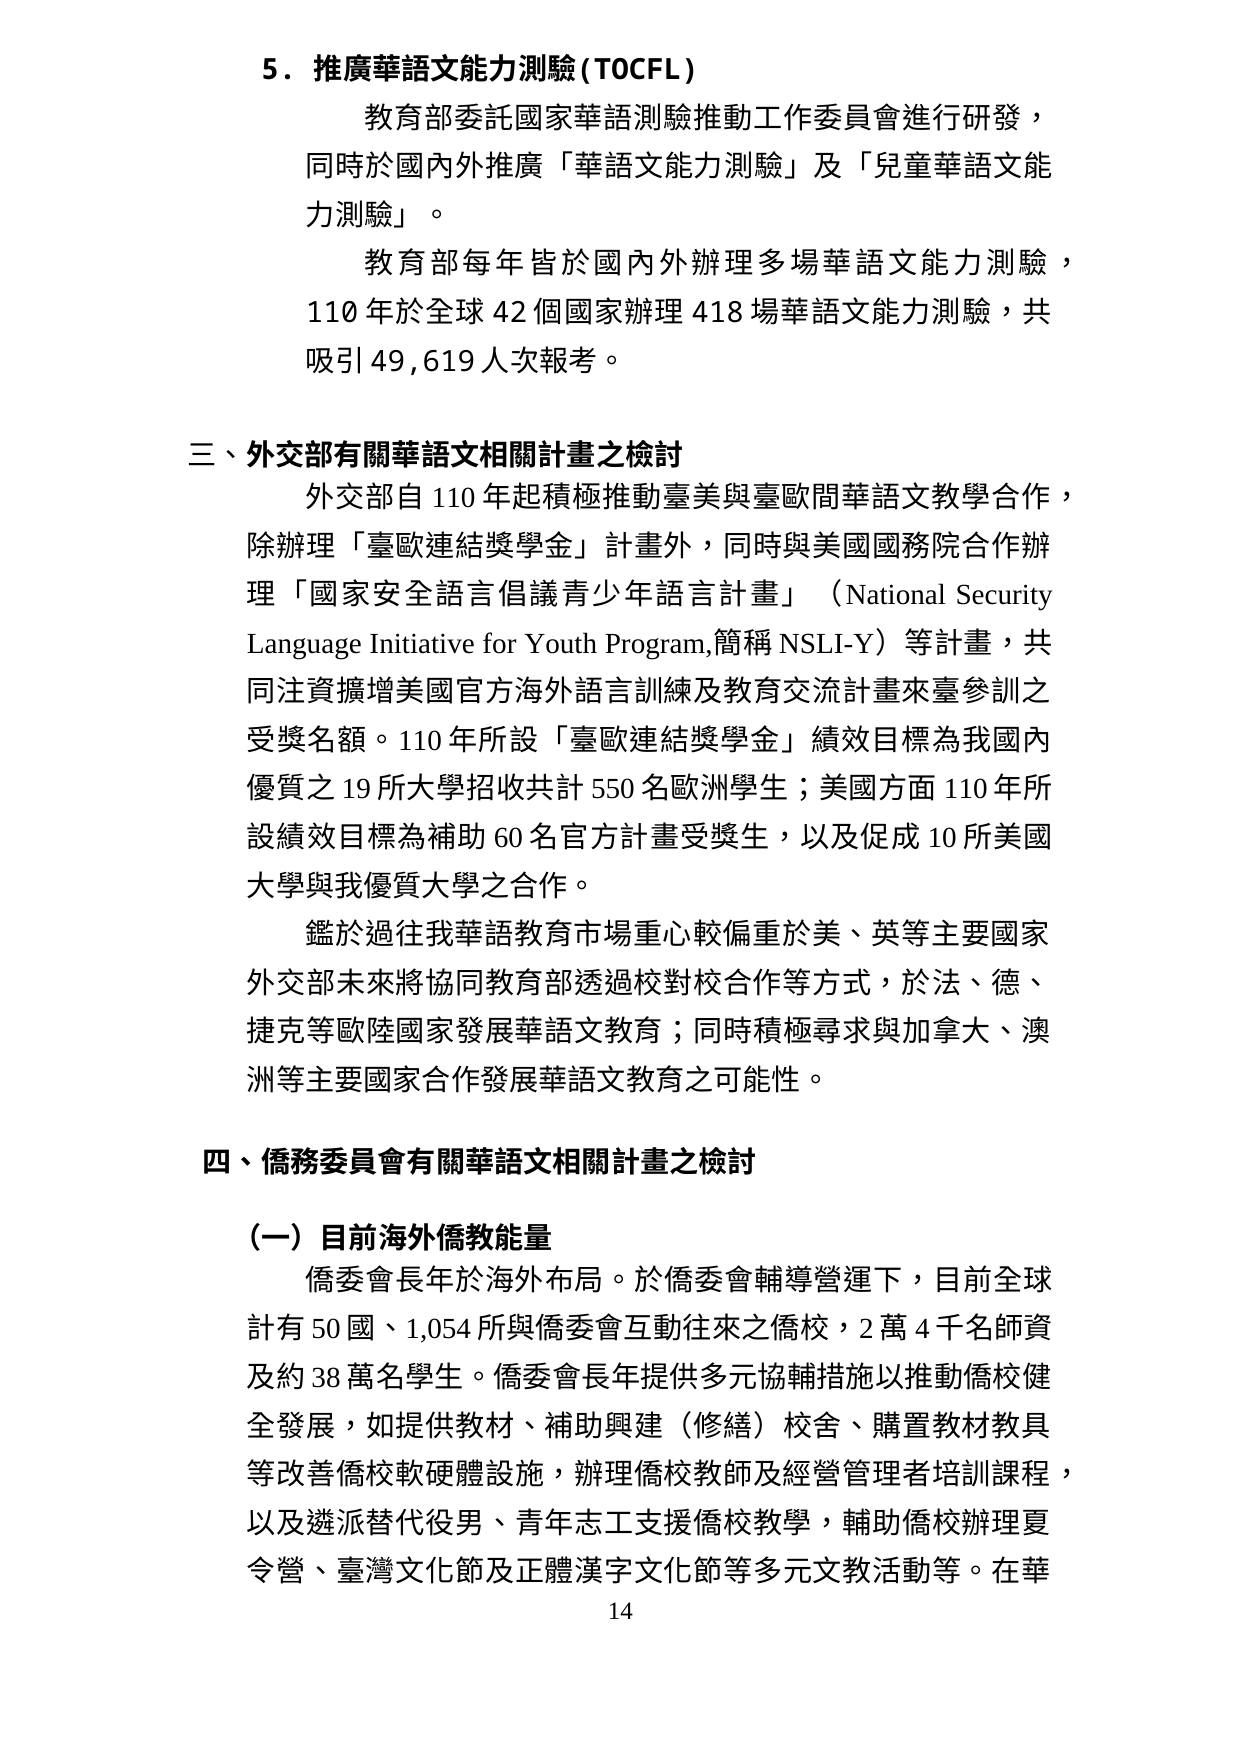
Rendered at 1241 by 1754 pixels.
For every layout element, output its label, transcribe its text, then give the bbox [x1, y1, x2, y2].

text （一）目前海外僑教能量 [232, 1214, 1053, 1257]
text 鑑於過往我華語教育市場重心較偏重於美、英等主要國家，外交部未來將協同教育部透過校對校合作等方式，於法、德、捷克等歐陸國家發展華語文教育；同時積極尋求與加拿大、澳洲等主要國家合作發展華語文教育之可能性。 [247, 911, 1053, 1099]
text 四、 僑務委員會有關華語文相關計畫之檢討 [202, 1138, 1053, 1181]
text 教育部每年皆於國內外辦理多場華語文能力測驗，110年於全球42個國家辦理418場華語文能力測驗，共吸引49,619人次報考。 [306, 240, 1053, 379]
text 5. 推廣華語文能力測驗(TOCFL) [261, 46, 1053, 88]
text 僑委會長年於海外布局。於僑委會輔導營運下，目前全球計有50國、1,054所與僑委會互動往來之僑校，2萬4千名師資及約38萬名學生。僑委會長年提供多元協輔措施以推動僑校健全發展，如提供教材、補助興建（修繕）校舍、購置教材教具等改善僑校軟硬體設施，辦理僑校教師及經營管理者培訓課程，以及遴派替代役男、青年志工支援僑校教學，輔助僑校辦理夏令營、臺灣文化節及正體漢字文化節等多元文教活動等。在華語文學習場域中，多年來僑教逐漸與當地社區融合，接觸交流面向日益深廣，僑委會對於將僑教累積多年的經驗、網絡與知識，據以推廣至美歐主流中小學及社區深具信心。 [247, 1257, 1053, 1590]
text 三、外交部有關華語文相關計畫之檢討 [187, 432, 1053, 474]
text 教育部委託國家華語測驗推動工作委員會進行研發，同時於國內外推廣「華語文能力測驗」及「兒童華語文能力測驗」。 [306, 94, 1053, 234]
text 外交部自110年起積極推動臺美與臺歐間華語文教學合作，除辦理「臺歐連結獎學金」計畫外，同時與美國國務院合作辦理「國家安全語言倡議青少年語言計畫」（National Security Language Initiative for Youth Program,簡稱NSLI-Y）等計畫，共同注資擴增美國官方海外語言訓練及教育交流計畫來臺參訓之受獎名額。110年所設「臺歐連結獎學金」績效目標為我國內優質之19所大學招收共計550名歐洲學生；美國方面110年所設績效目標為補助60名官方計畫受獎生，以及促成10所美國大學與我優質大學之合作。 [247, 474, 1053, 904]
